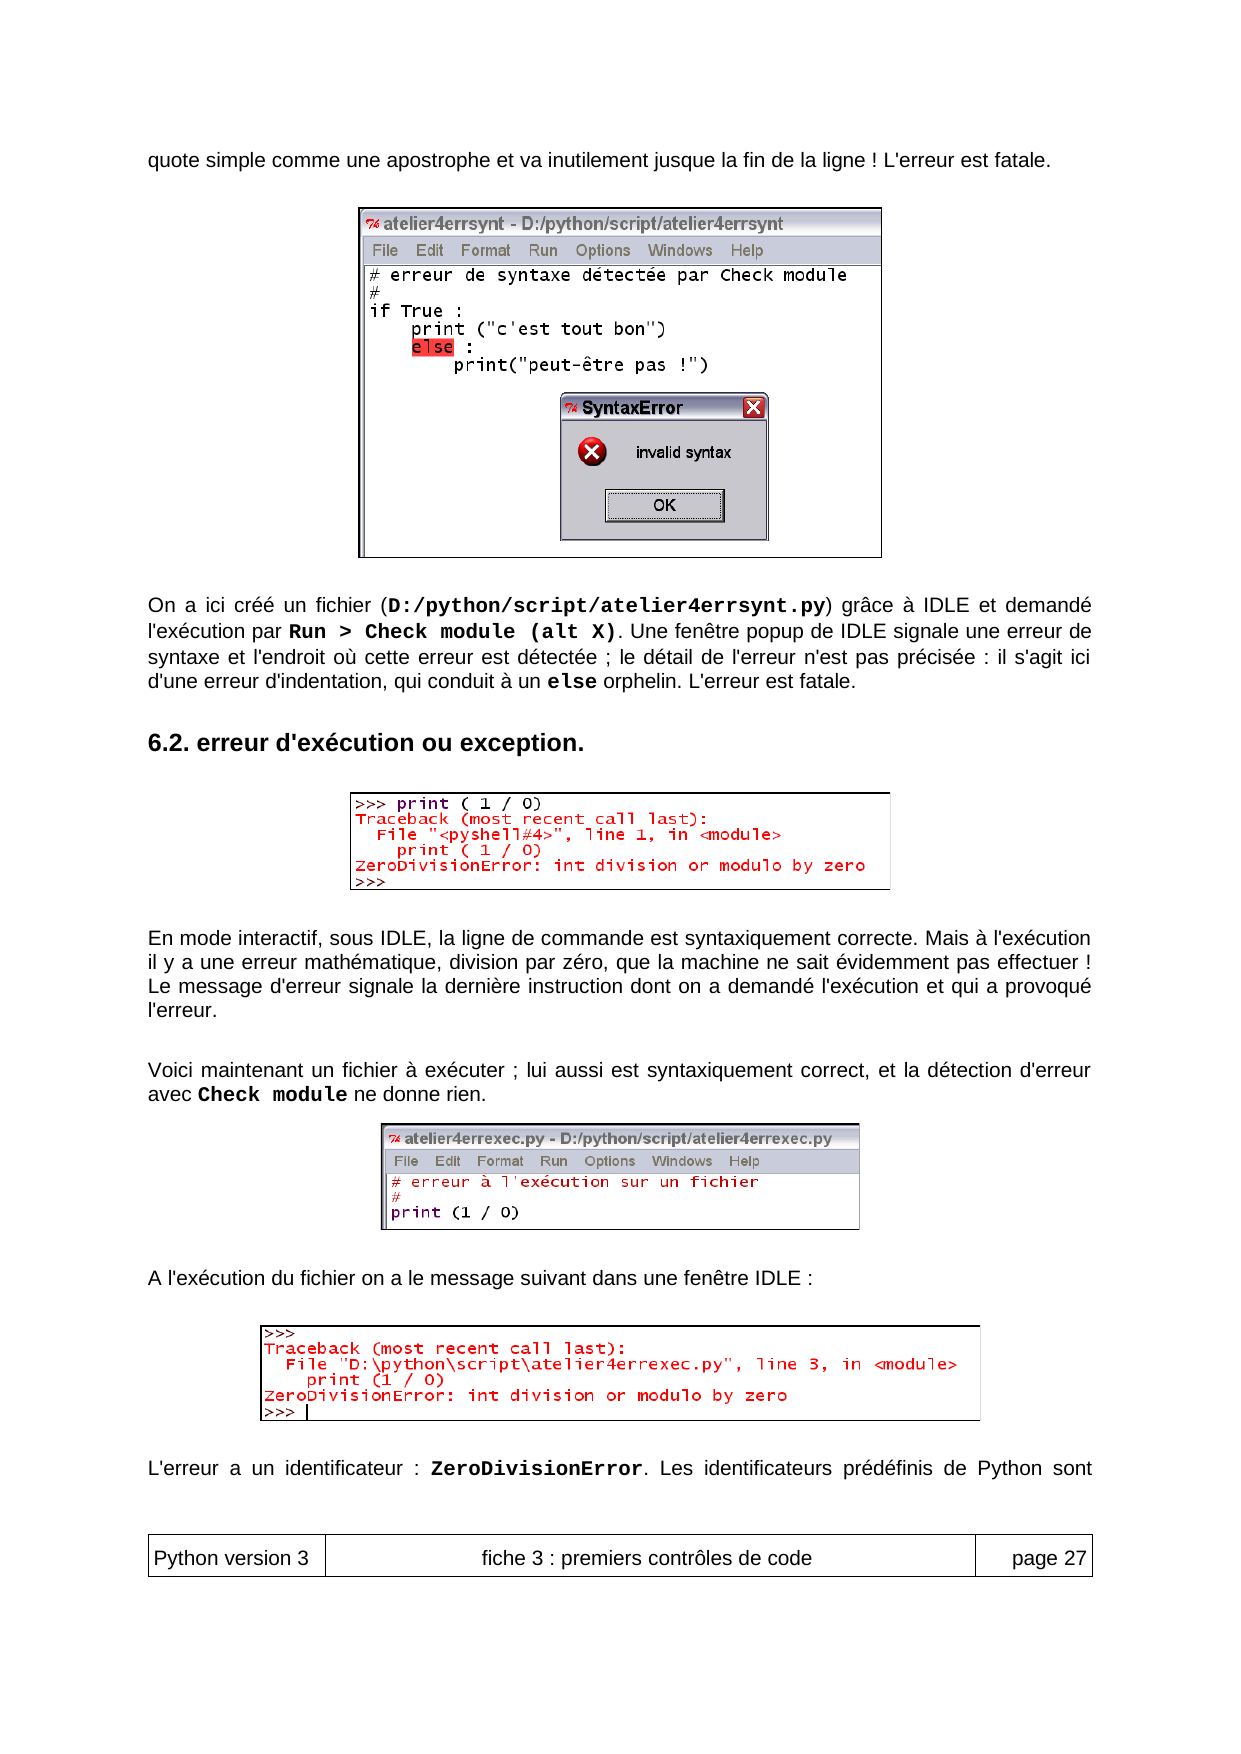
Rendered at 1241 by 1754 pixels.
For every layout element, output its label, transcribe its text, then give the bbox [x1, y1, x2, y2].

text A l'exécution du fichier on a le message suivant dans une fenêtre IDLE : [148, 1266, 1092, 1289]
picture [380, 1123, 860, 1230]
subtitle 6.2. erreur d'exécution ou exception. [148, 728, 1092, 757]
text L'erreur a un identificateur : ZeroDivisionError. Les identificateurs prédéfinis de Python sont [148, 1456, 1092, 1482]
text On a ici créé un fichier (D:/python/script/atelier4errsynt.py) grâce à IDLE et demandé l'exécution par Run > Check module (alt X). Une fenêtre popup de IDLE signale une erreur de syntaxe et l'endroit où cette erreur est détectée ; le détail de l'erreur n'est pas précisée : il s'agit ici d'une erreur d'indentation, qui conduit à un else orphelin. L'erreur est fatale. [148, 593, 1092, 695]
picture [260, 1325, 981, 1421]
text Voici maintenant un fichier à exécuter ; lui aussi est syntaxiquement correct, et la détection d'erreur avec Check module ne donne rien. [148, 1058, 1092, 1108]
text En mode interactif, sous IDLE, la ligne de commande est syntaxiquement correcte. Mais à l'exécution il y a une erreur mathématique, division par zéro, que la machine ne sait évidemment pas effectuer ! Le message d'erreur signale la dernière instruction dont on a demandé l'exécution et qui a provoqué l'erreur. [148, 926, 1092, 1022]
picture [358, 207, 882, 558]
picture [350, 792, 891, 890]
text quote simple comme une apostrophe et va inutilement jusque la fin de la ligne ! L'erreur est fatale. [148, 148, 1092, 172]
